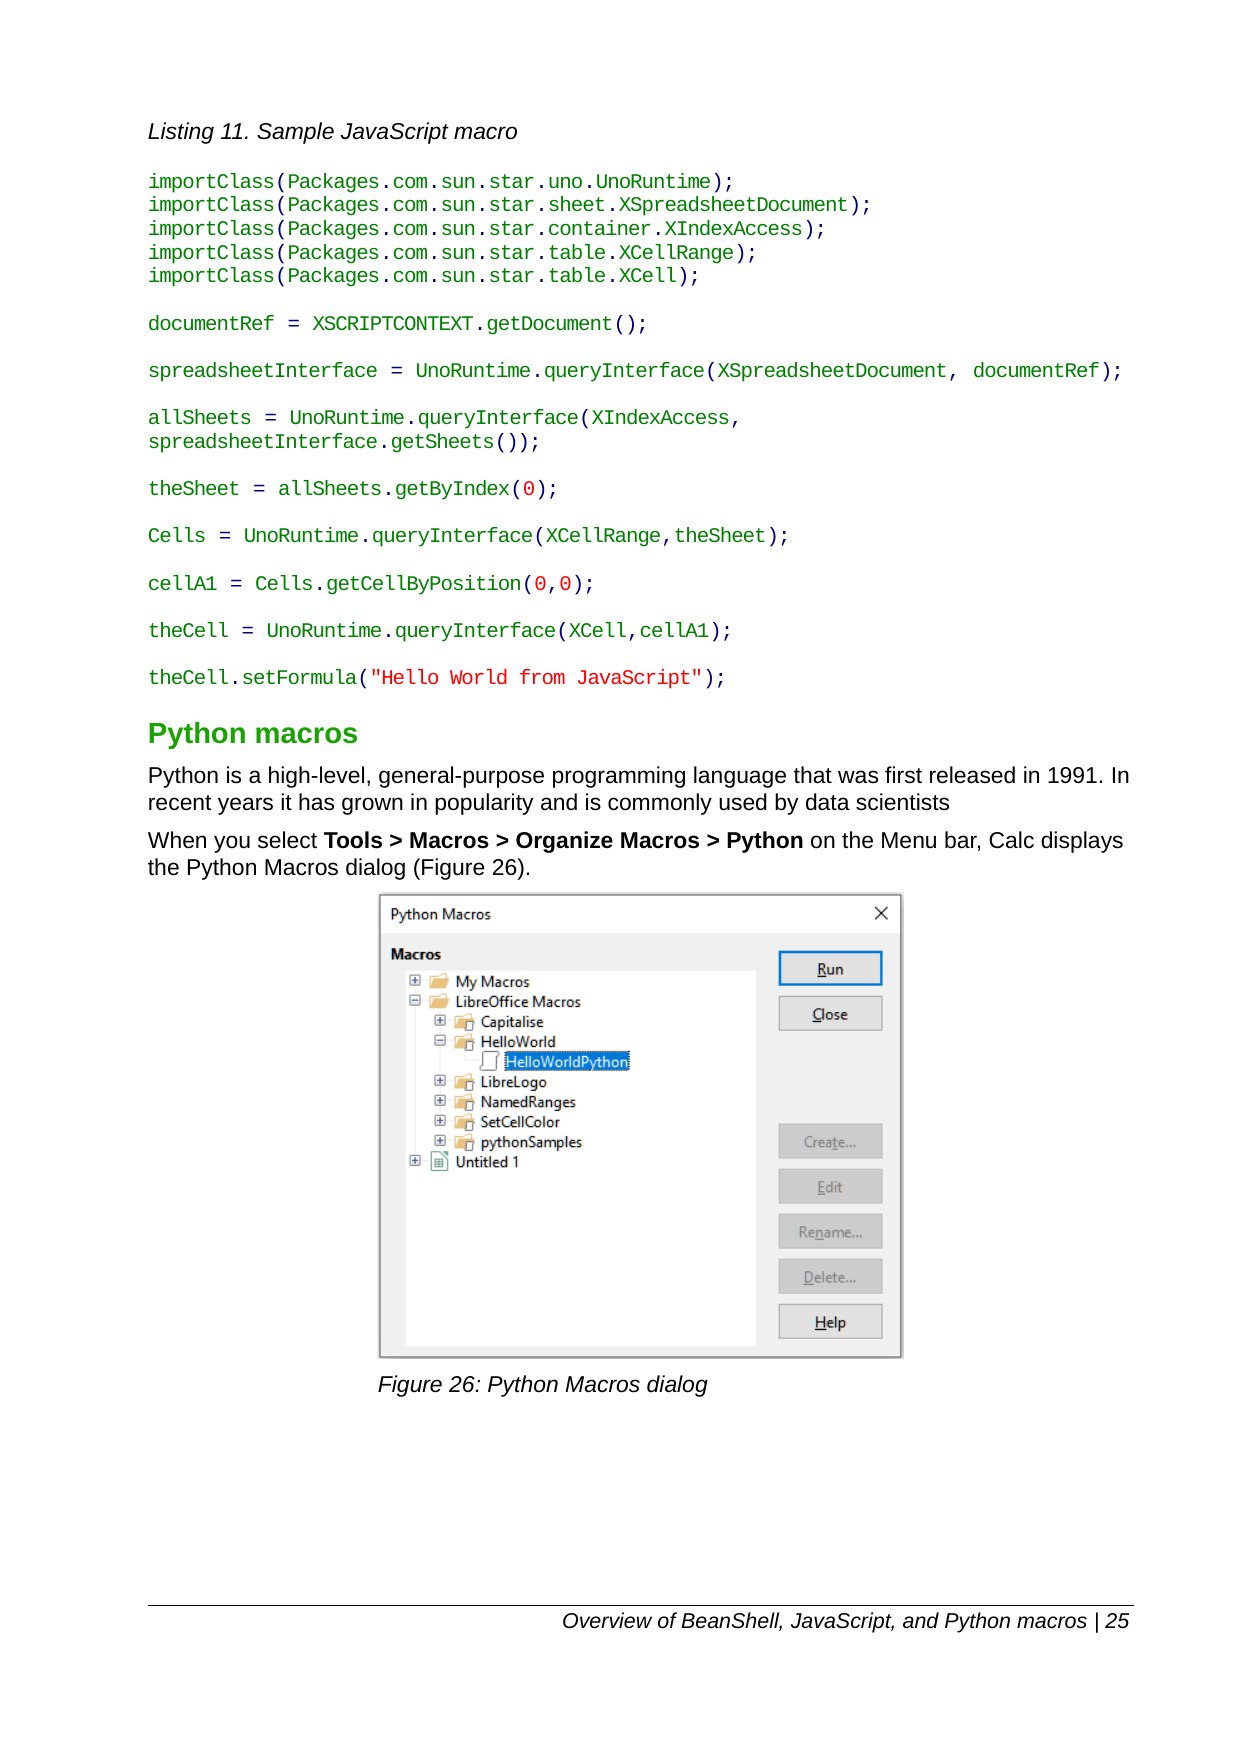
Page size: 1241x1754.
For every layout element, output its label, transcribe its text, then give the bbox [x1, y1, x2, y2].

subtitle Python macros [148, 716, 1134, 749]
text importClass(Packages.com.sun.star.uno.UnoRuntime); importClass(Packages.com.sun.star.sheet.XSpreadsheetDocument); importClass(Packages.com.sun.star.container.XIndexAccess); importClass(Packages.com.sun.star.table.XCellRange); importClass(Packages.com.sun.star.table.XCell); documentRef = XSCRIPTCONTEXT.getDocument(); spreadsheetInterface = UnoRuntime.queryInterface(XSpreadsheetDocument, documentRef); allSheets = UnoRuntime.queryInterface(XIndexAccess, spreadsheetInterface.getSheets()); theSheet = allSheets.getByIndex(0); Cells = UnoRuntime.queryInterface(XCellRange,theSheet); cellA1 = Cells.getCellByPosition(0,0); theCell = UnoRuntime.queryInterface(XCell,cellA1); theCell.setFormula("Hello World from JavaScript"); [148, 171, 1134, 691]
picture [377, 892, 904, 1359]
text When you select Tools > Macros > Organize Macros > Python on the Menu bar, Calc displays the Python Macros dialog (Figure 26). [148, 827, 1134, 880]
text Python is a high-level, general-purpose programming language that was first released in 1991. In recent years it has grown in popularity and is commonly used by data scientists [148, 762, 1134, 815]
text Figure 26: Python Macros dialog [378, 1371, 904, 1398]
text Listing 11. Sample JavaScript macro [148, 118, 1134, 144]
